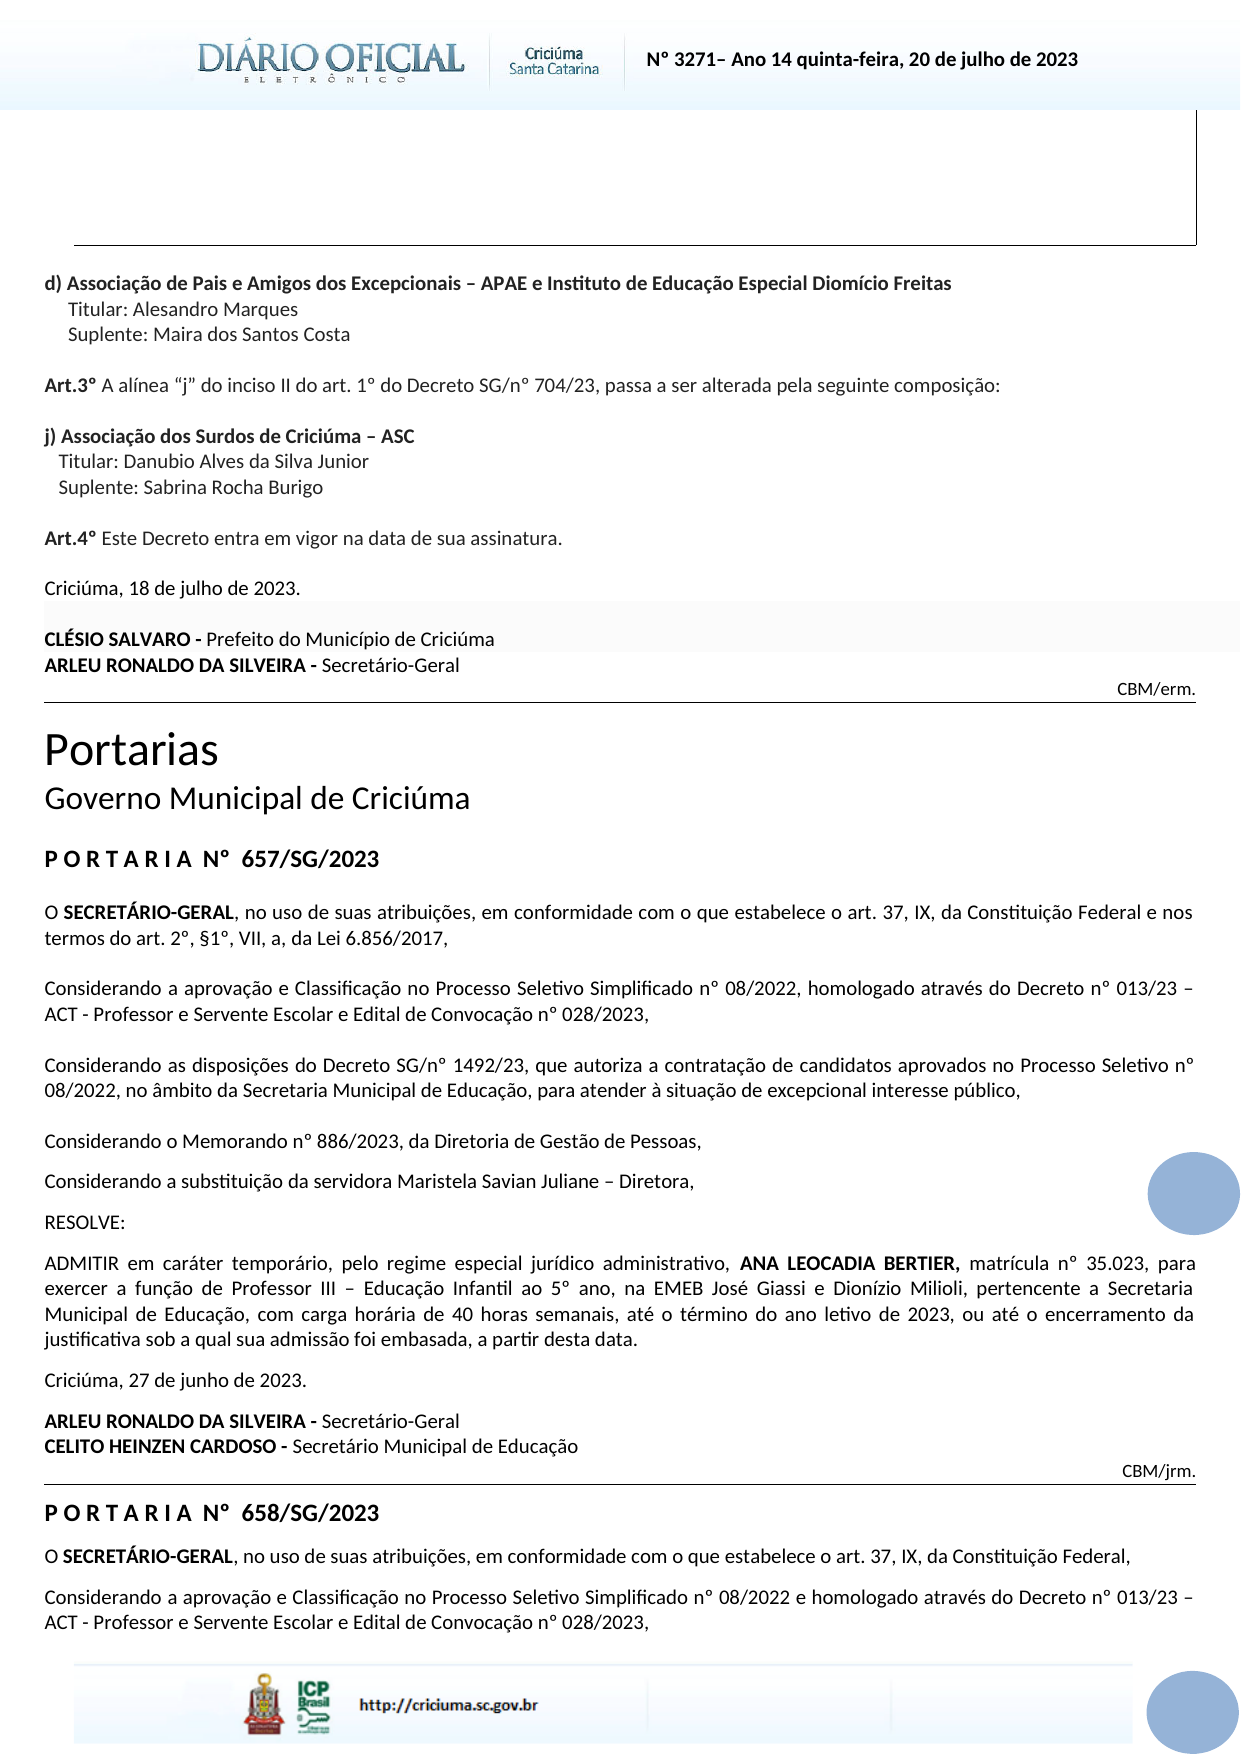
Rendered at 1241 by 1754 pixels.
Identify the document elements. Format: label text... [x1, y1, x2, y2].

text ARLEU RONALDO DA SILVEIRA - Secretário-Geral [44, 1408, 1196, 1433]
text j) Associação dos Surdos de Criciúma – ASC [44, 423, 1196, 448]
text Criciúma, 27 de junho de 2023. [44, 1367, 1196, 1393]
text Considerando a aprovação e Classificação no Processo Seletivo Simplificado nº 08/2022 e homologado através do Decreto nº 013/23 – ACT - Professor e Servente Escolar e Edital de Convocação nº 028/2023, [44, 1584, 1196, 1635]
text d) Associação de Pais e Amigos dos Excepcionais – APAE e Instituto de Educação Especial Diomício Freitas [44, 271, 1196, 296]
text Considerando a aprovação e Classificação no Processo Seletivo Simplificado nº 08/2022, homologado através do Decreto nº 013/23 – ACT - Professor e Servente Escolar e Edital de Convocação nº 028/2023, [44, 976, 1196, 1026]
text Suplente: Maira dos Santos Costa [44, 321, 1196, 347]
text CLÉSIO SALVARO - Prefeito do Município de Criciúma [44, 626, 1240, 652]
text O SECRETÁRIO-GERAL, no uso de suas atribuições, em conformidade com o que estabelece o art. 37, IX, da Constituição Federal e nos termos do art. 2º, §1º, VII, a, da Lei 6.856/2017, [44, 899, 1196, 950]
text Criciúma, 18 de julho de 2023. [44, 576, 1240, 601]
text ADMITIR em caráter temporário, pelo regime especial jurídico administrativo, ANA LEOCADIA BERTIER, matrícula nº 35.023, para exercer a função de Professor III – Educação Infantil ao 5º ano, na EMEB José Giassi e Dionízio Milioli, pertencente a Secretaria Municipal de Educação, com carga horária de 40 horas semanais, até o término do ano letivo de 2023, ou até o encerramento da justificativa sob a qual sua admissão foi embasada, a partir desta data. [44, 1250, 1196, 1352]
text Titular: Danubio Alves da Silva Junior [44, 448, 1196, 474]
text Considerando o Memorando nº 886/2023, da Diretoria de Gestão de Pessoas, [44, 1128, 1196, 1153]
text Portarias [44, 719, 1196, 777]
text RESOLVE: [44, 1209, 1183, 1235]
text CELITO HEINZEN CARDOSO - Secretário Municipal de Educação [44, 1433, 1196, 1459]
text P O R T A R I A Nº 657/SG/2023 [44, 843, 1196, 874]
text Considerando a substituição da servidora Maristela Savian Juliane – Diretora, [44, 1169, 1155, 1194]
text Art.4º Este Decreto entra em vigor na data de sua assinatura. [44, 525, 1196, 550]
text Titular: Alesandro Marques [44, 296, 1196, 321]
text Governo Municipal de Criciúma [44, 777, 1196, 818]
text ARLEU RONALDO DA SILVEIRA - Secretário-Geral [44, 652, 1240, 677]
text Suplente: Sabrina Rocha Burigo [44, 474, 1196, 499]
text CBM/erm. [44, 677, 1196, 702]
text Art.3º A alínea “j” do inciso II do art. 1º do Decreto SG/nº 704/23, passa a ser alterada pela seguinte composição: [44, 372, 1196, 398]
text P O R T A R I A Nº 658/SG/2023 [44, 1497, 1196, 1528]
text O SECRETÁRIO-GERAL, no uso de suas atribuições, em conformidade com o que estabelece o art. 37, IX, da Constituição Federal, [44, 1543, 1196, 1569]
text CBM/jrm. [44, 1459, 1196, 1484]
text Considerando as disposições do Decreto SG/nº 1492/23, que autoriza a contratação de candidatos aprovados no Processo Seletivo nº 08/2022, no âmbito da Secretaria Municipal de Educação, para atender à situação de excepcional interesse público, [44, 1052, 1196, 1103]
